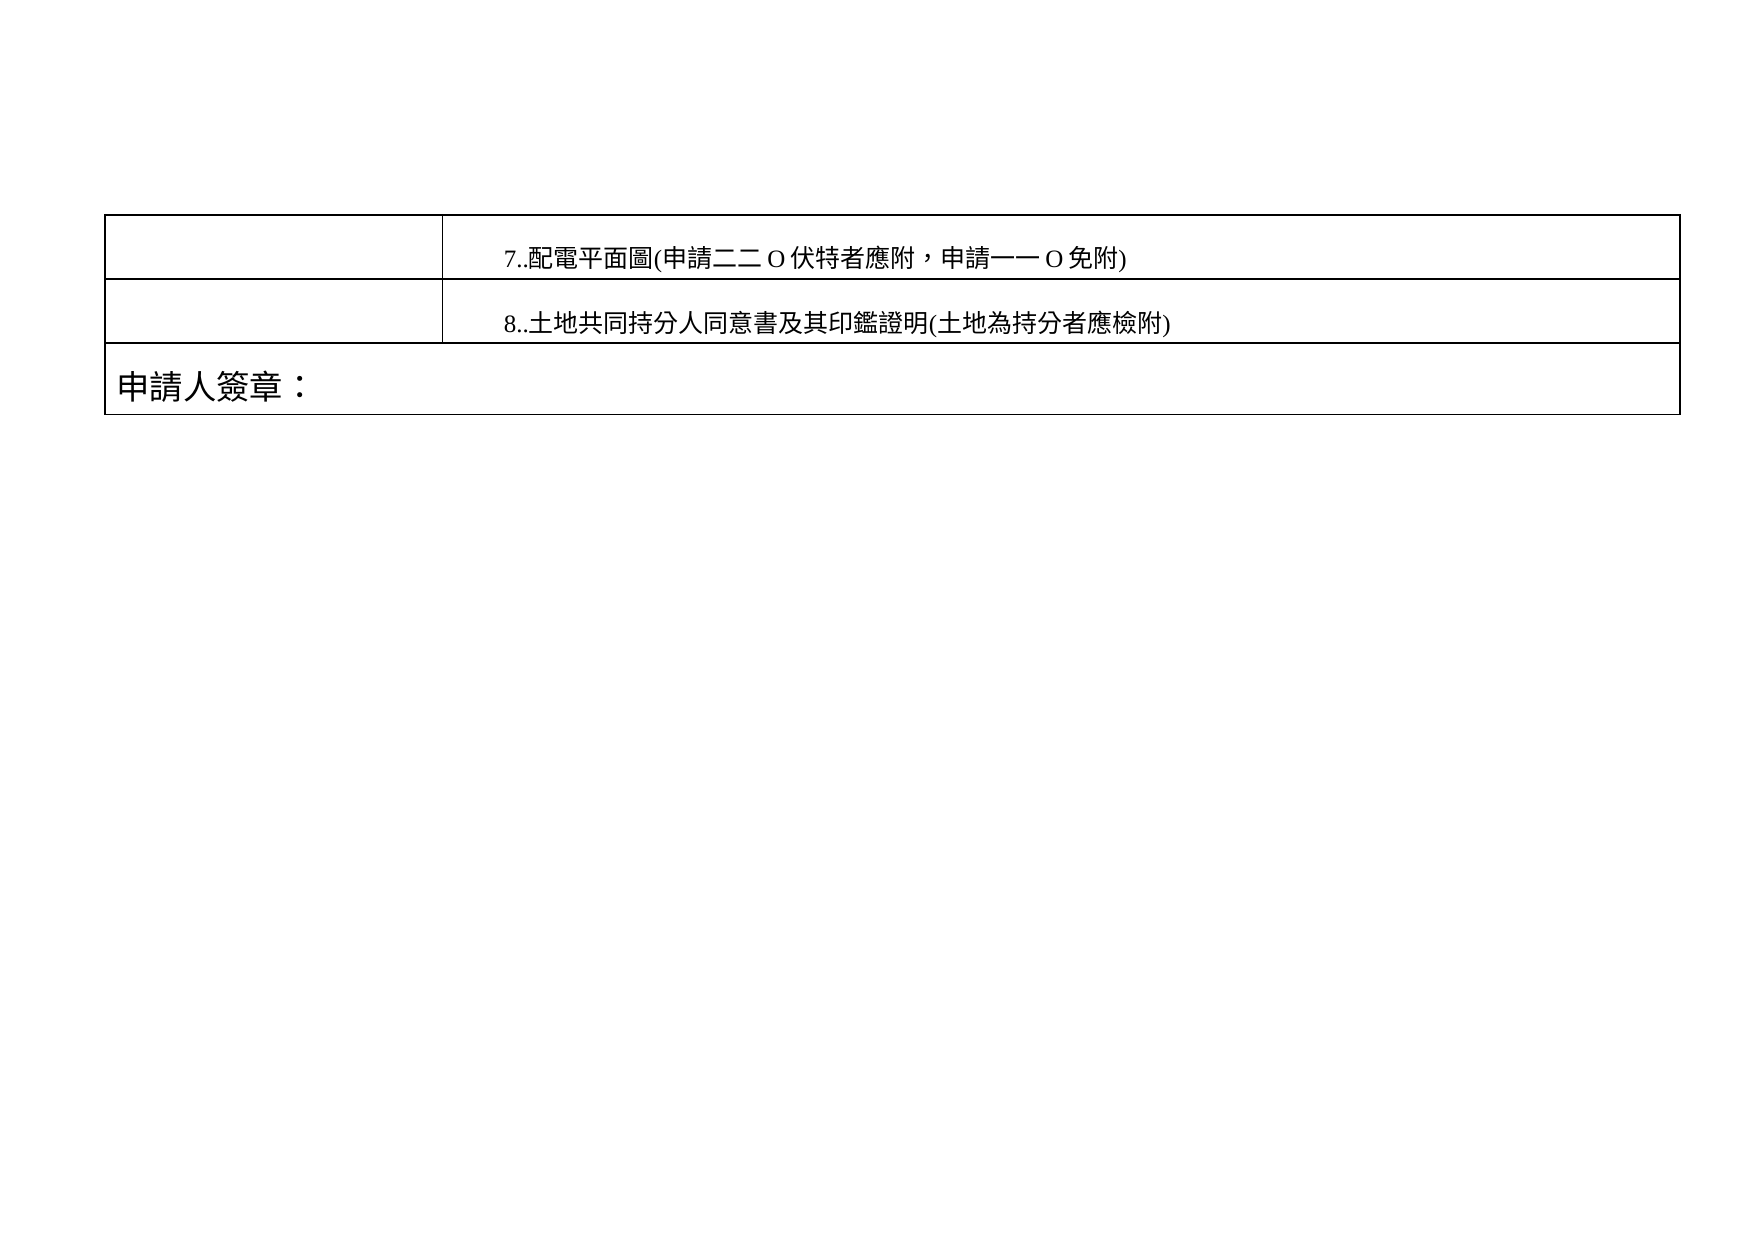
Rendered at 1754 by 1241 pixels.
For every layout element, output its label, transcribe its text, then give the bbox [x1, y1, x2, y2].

table_cell 申請人簽章： [106, 344, 1679, 414]
table_cell [106, 280, 442, 342]
table_cell 8..土地共同持分人同意書及其印鑑證明(土地為持分者應檢附) [443, 280, 1679, 342]
table_cell [106, 216, 442, 278]
table_cell 7..配電平面圖(申請二二O伏特者應附，申請一一O免附) [443, 216, 1679, 278]
